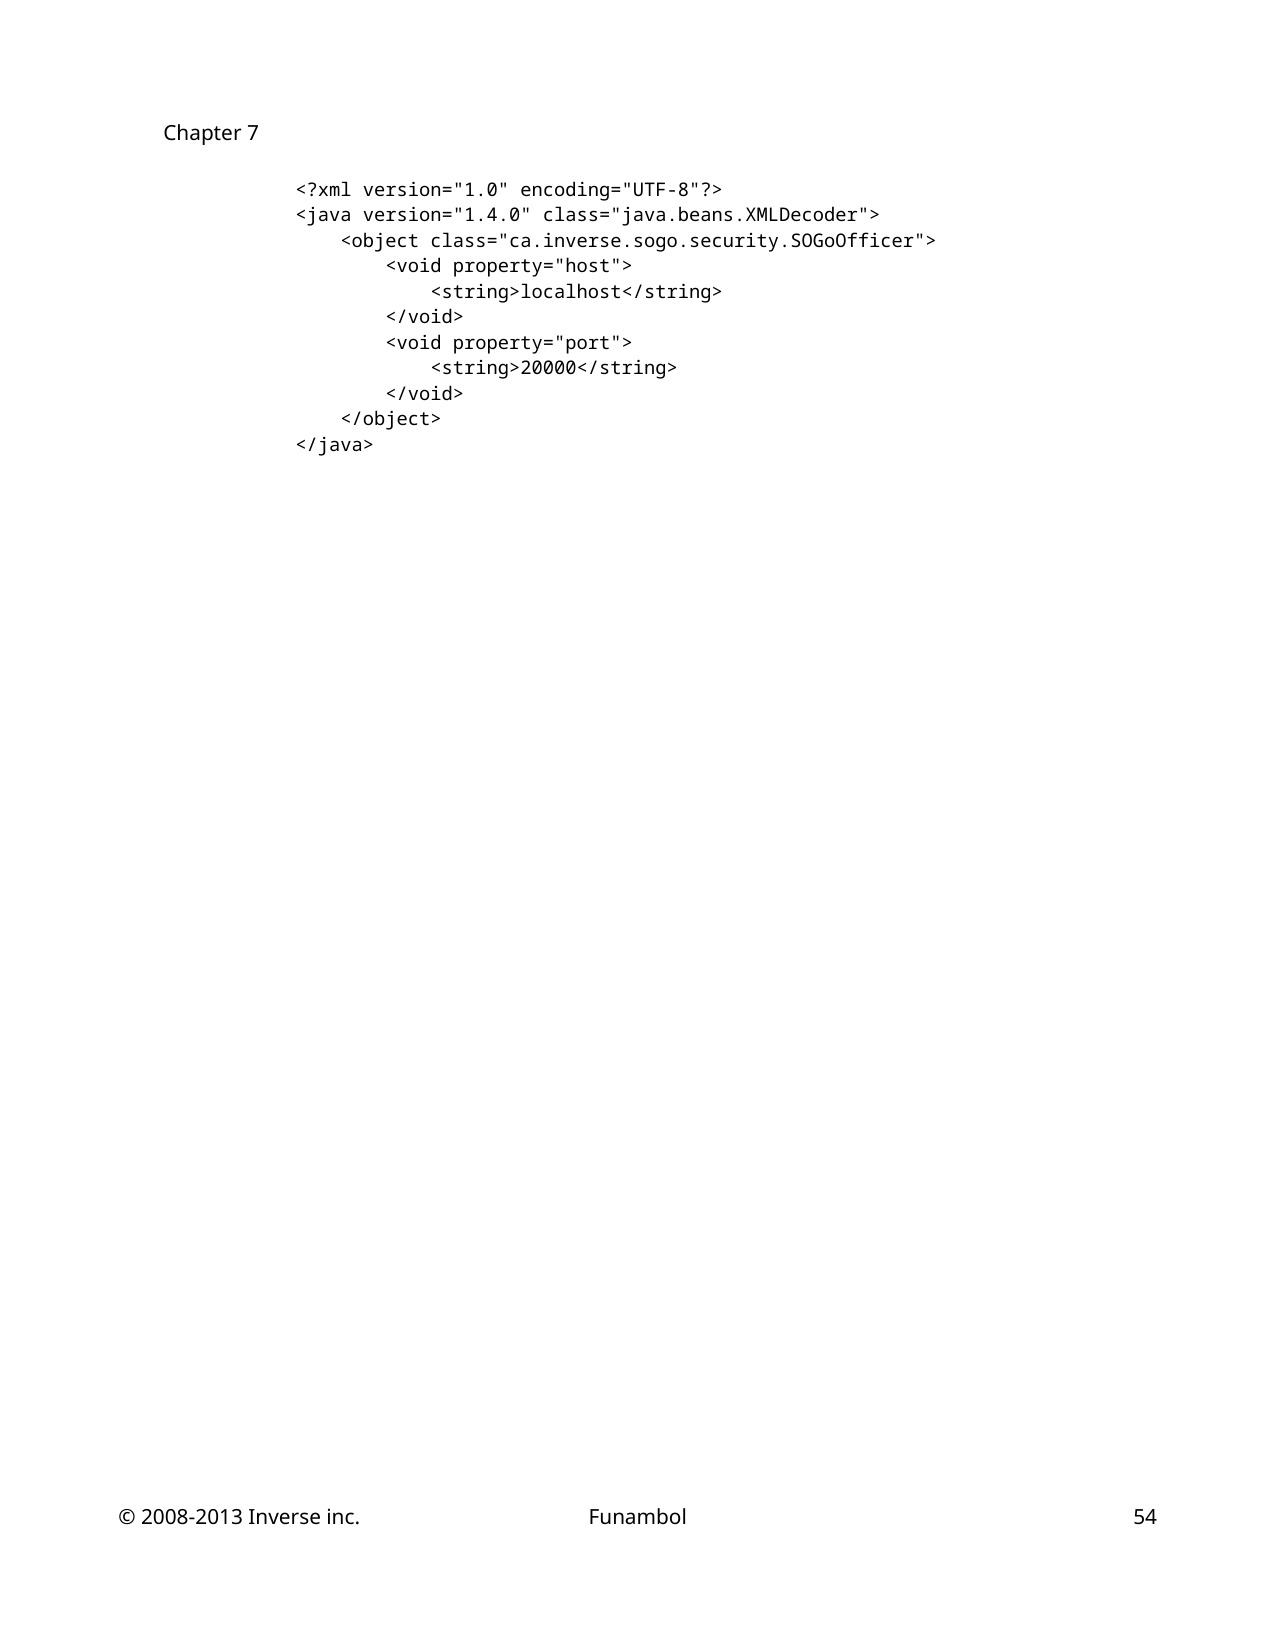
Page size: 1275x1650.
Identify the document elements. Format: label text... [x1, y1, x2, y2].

text <java version="1.4.0" class="java.beans.XMLDecoder"> [295, 202, 1157, 227]
text </java> [295, 431, 1157, 457]
text <string>20000</string> [295, 355, 1157, 380]
text </object> [295, 406, 1157, 431]
text <string>localhost</string> [295, 278, 1157, 304]
text <object class="ca.inverse.sogo.security.SOGoOfficer"> [295, 227, 1157, 253]
text <?xml version="1.0" encoding="UTF-8"?> [295, 176, 1157, 202]
text </void> [295, 380, 1157, 406]
text <void property="host"> [295, 253, 1157, 278]
text <void property="port"> [295, 329, 1157, 355]
text </void> [295, 304, 1157, 329]
